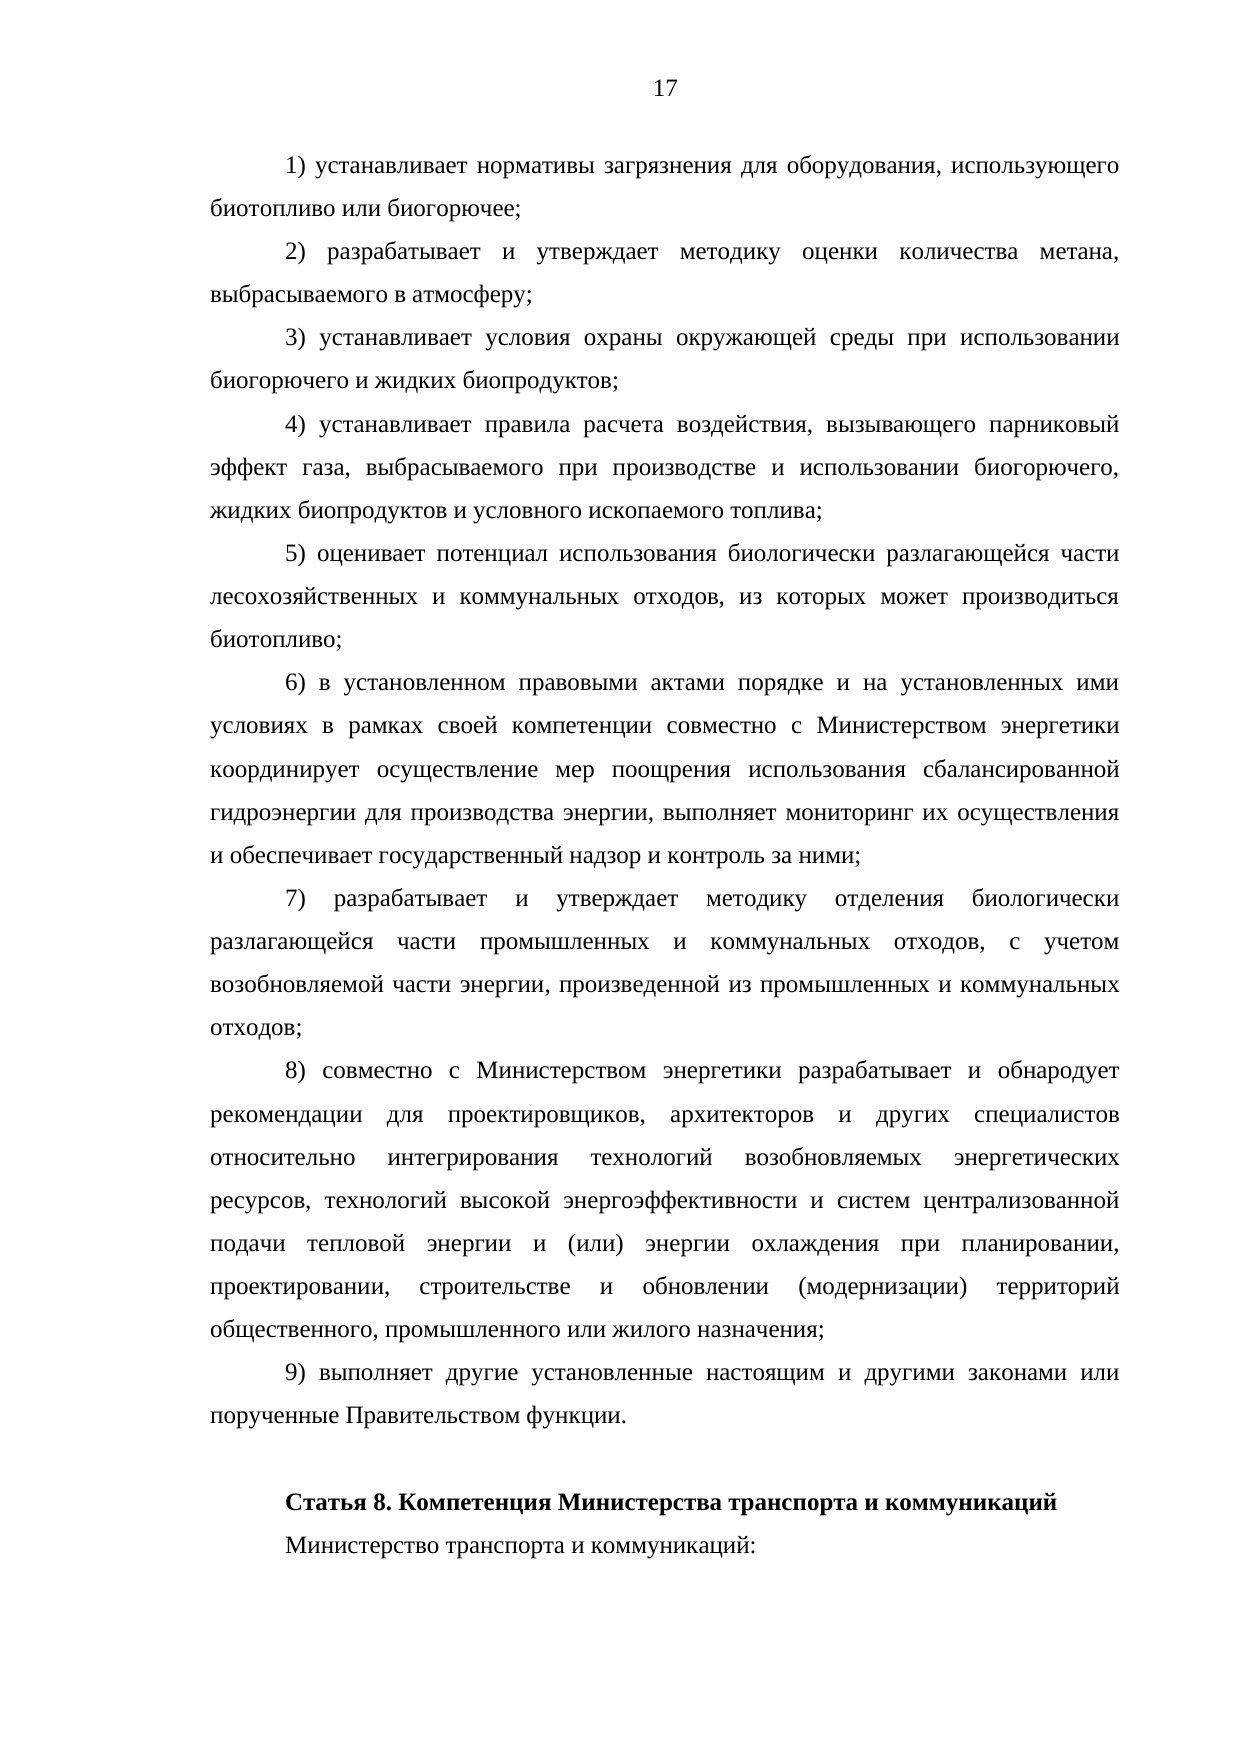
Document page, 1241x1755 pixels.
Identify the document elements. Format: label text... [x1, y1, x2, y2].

text 2) разрабатывает и утверждает методику оценки количества метана, выбрасываемого в атмосферу; [210, 236, 1120, 308]
text 7) разрабатывает и утверждает методику отделения биологически разлагающейся части промышленных и коммунальных отходов, с учетом возобновляемой части энергии, произведенной из промышленных и коммунальных отходов; [210, 883, 1120, 1041]
text 1) устанавливает нормативы загрязнения для оборудования, использующего биотопливо или биогорючее; [210, 150, 1120, 222]
text 5) оценивает потенциал использования биологически разлагающейся части лесохозяйственных и коммунальных отходов, из которых может производиться биотопливо; [210, 538, 1120, 653]
text Статья 8. Компетенция Министерства транспорта и коммуникаций [210, 1487, 1120, 1516]
text 4) устанавливает правила расчета воздействия, вызывающего парниковый эффект газа, выбрасываемого при производстве и использовании биогорючего, жидких биопродуктов и условного ископаемого топлива; [210, 409, 1120, 524]
text 8) совместно с Министерством энергетики разрабатывает и обнародует рекомендации для проектировщиков, архитекторов и других специалистов относительно интегрирования технологий возобновляемых энергетических ресурсов, технологий высокой энергоэффективности и систем централизованной подачи тепловой энергии и (или) энергии охлаждения при планировании, проектировании, строительстве и обновлении (модернизации) территорий общественного, промышленного или жилого назначения; [210, 1056, 1120, 1343]
text 6) в установленном правовыми актами порядке и на установленных ими условиях в рамках своей компетенции совместно с Министерством энергетики координирует осуществление мер поощрения использования сбалансированной гидроэнергии для производства энергии, выполняет мониторинг их осуществления и обеспечивает государственный надзор и контроль за ними; [210, 667, 1120, 869]
text 9) выполняет другие установленные настоящим и другими законами или порученные Правительством функции. [210, 1357, 1120, 1429]
text 3) устанавливает условия охраны окружающей среды при использовании биогорючего и жидких биопродуктов; [210, 322, 1120, 394]
text Министерство транспорта и коммуникаций: [210, 1530, 1120, 1559]
